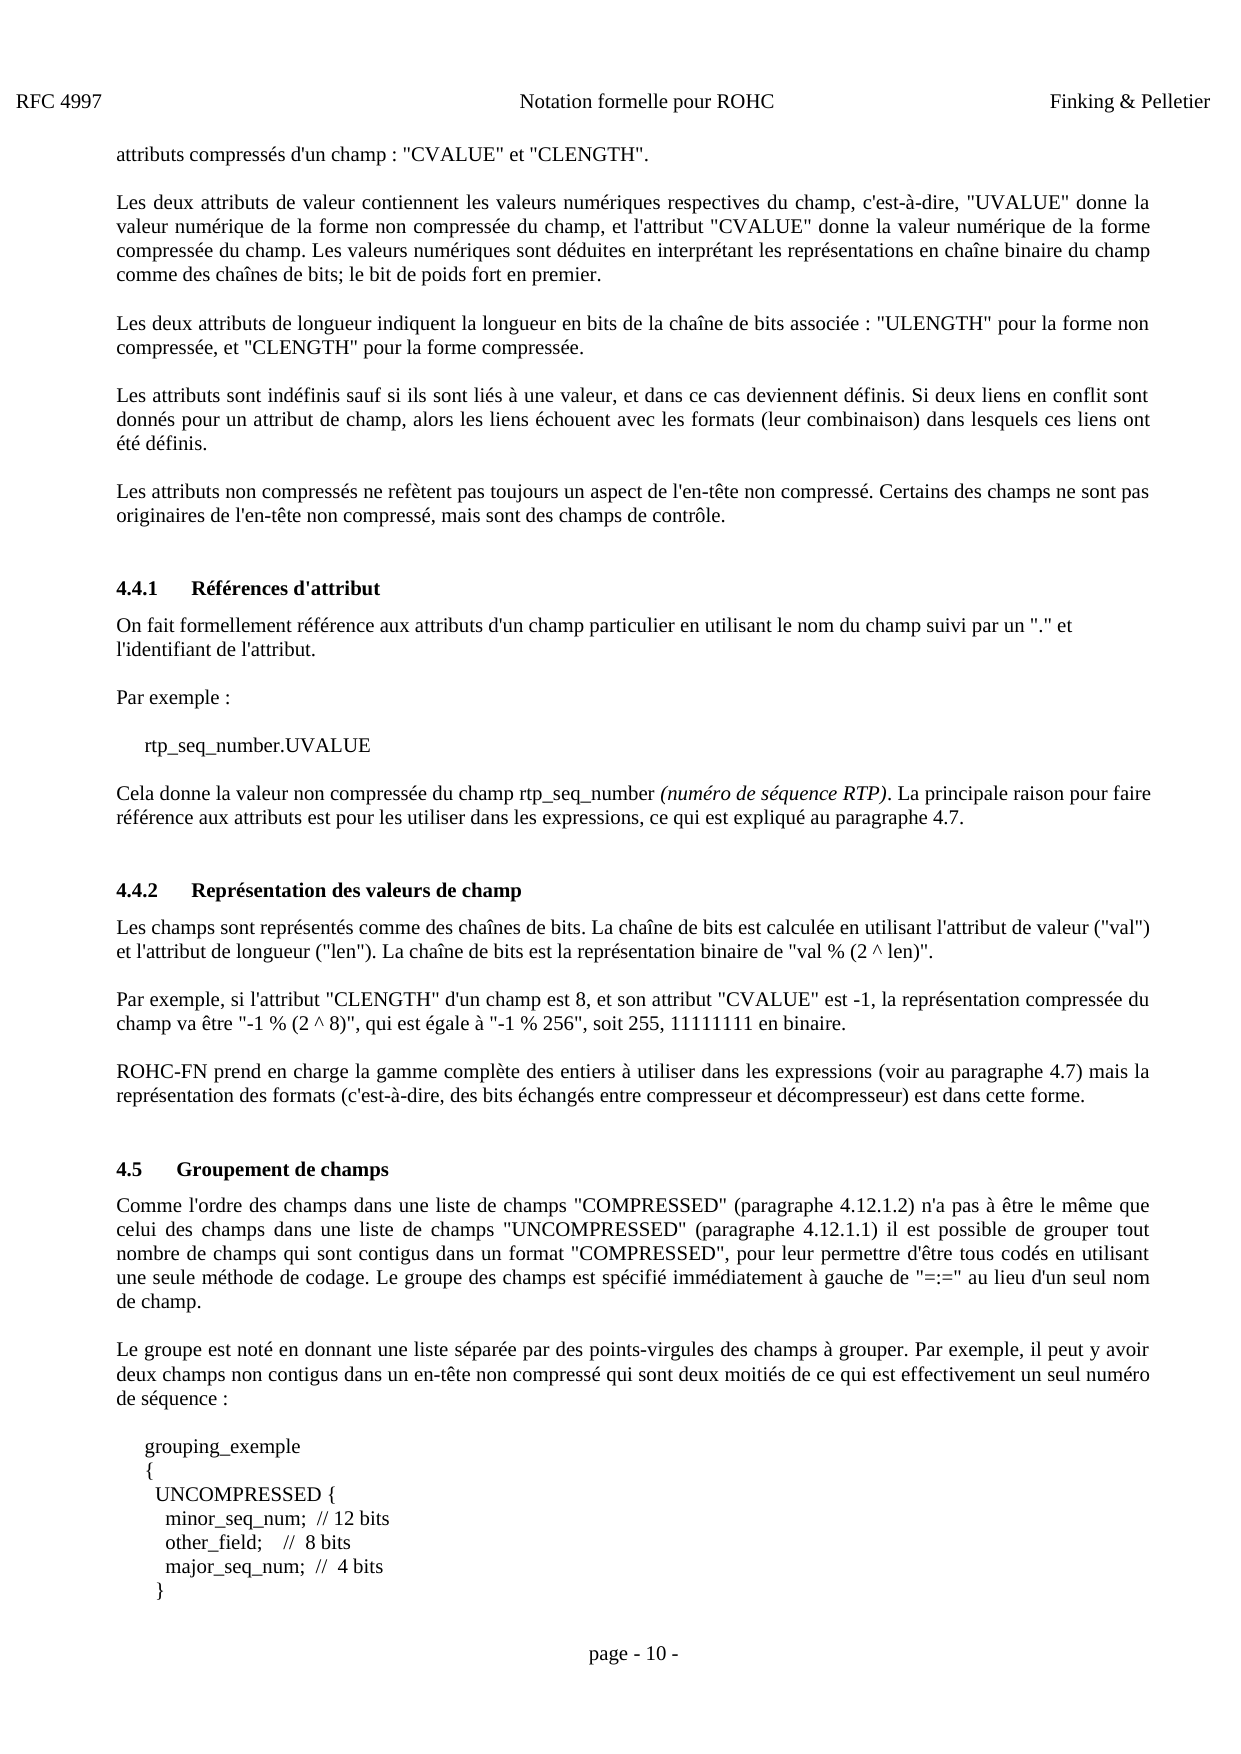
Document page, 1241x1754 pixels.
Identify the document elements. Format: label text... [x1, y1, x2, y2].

text Par exemple : [116, 685, 1151, 709]
text { [144, 1458, 1151, 1482]
text attributs compressés d'un champ : "CVALUE" et "CLENGTH". [116, 142, 1151, 166]
text UNCOMPRESSED { [144, 1482, 1151, 1506]
text minor_seq_num; // 12 bits [144, 1506, 1151, 1530]
text Cela donne la valeur non compressée du champ rtp_seq_number (numéro de séquence RTP). La principale raison pour faire référence aux attributs est pour les utiliser dans les expressions, ce qui est expliqué au paragraphe 4.7. [116, 781, 1151, 829]
text other_field; // 8 bits [144, 1530, 1151, 1554]
text Par exemple, si l'attribut "CLENGTH" d'un champ est 8, et son attribut "CVALUE" est -1, la représentation compressée du champ va être "-1 % (2 ^ 8)", qui est égale à "-1 % 256", soit 255, 11111111 en binaire. [116, 987, 1151, 1035]
text Le groupe est noté en donnant une liste séparée par des points-virgules des champs à grouper. Par exemple, il peut y avoir deux champs non contigus dans un en-tête non compressé qui sont deux moitiés de ce qui est effectivement un seul numéro de séquence : [116, 1337, 1151, 1409]
subtitle 4.4.2 Représentation des valeurs de champ [116, 878, 1151, 902]
text grouping_exemple [144, 1434, 1151, 1458]
text Les deux attributs de longueur indiquent la longueur en bits de la chaîne de bits associée : "ULENGTH" pour la forme non compressée, et "CLENGTH" pour la forme compressée. [116, 311, 1151, 359]
text rtp_seq_number.UVALUE [144, 733, 1151, 757]
text Les attributs non compressés ne refètent pas toujours un aspect de l'en-tête non compressé. Certains des champs ne sont pas originaires de l'en-tête non compressé, mais sont des champs de contrôle. [116, 479, 1151, 527]
subtitle 4.5 Groupement de champs [116, 1156, 1151, 1181]
text Les deux attributs de valeur contiennent les valeurs numériques respectives du champ, c'est-à-dire, "UVALUE" donne la valeur numérique de la forme non compressée du champ, et l'attribut "CVALUE" donne la valeur numérique de la forme compressée du champ. Les valeurs numériques sont déduites en interprétant les représentations en chaîne binaire du champ comme des chaînes de bits; le bit de poids fort en premier. [116, 190, 1151, 286]
text major_seq_num; // 4 bits [144, 1554, 1151, 1578]
text } [144, 1578, 1151, 1602]
text On fait formellement référence aux attributs d'un champ particulier en utilisant le nom du champ suivi par un "." et l'identifiant de l'attribut. [116, 613, 1151, 661]
text Les attributs sont indéfinis sauf si ils sont liés à une valeur, et dans ce cas deviennent définis. Si deux liens en conflit sont donnés pour un attribut de champ, alors les liens échouent avec les formats (leur combinaison) dans lesquels ces liens ont été définis. [116, 383, 1151, 455]
subtitle 4.4.1 Références d'attribut [116, 576, 1151, 600]
text ROHC-FN prend en charge la gamme complète des entiers à utiliser dans les expressions (voir au paragraphe 4.7) mais la représentation des formats (c'est-à-dire, des bits échangés entre compresseur et décompresseur) est dans cette forme. [116, 1059, 1151, 1107]
text Les champs sont représentés comme des chaînes de bits. La chaîne de bits est calculée en utilisant l'attribut de valeur ("val") et l'attribut de longueur ("len"). La chaîne de bits est la représentation binaire de "val % (2 ^ len)". [116, 915, 1151, 963]
text Comme l'ordre des champs dans une liste de champs "COMPRESSED" (paragraphe 4.12.1.2) n'a pas à être le même que celui des champs dans une liste de champs "UNCOMPRESSED" (paragraphe 4.12.1.1) il est possible de grouper tout nombre de champs qui sont contigus dans un format "COMPRESSED", pour leur permettre d'être tous codés en utilisant une seule méthode de codage. Le groupe des champs est spécifié immédiatement à gauche de "=:=" au lieu d'un seul nom de champ. [116, 1193, 1151, 1313]
